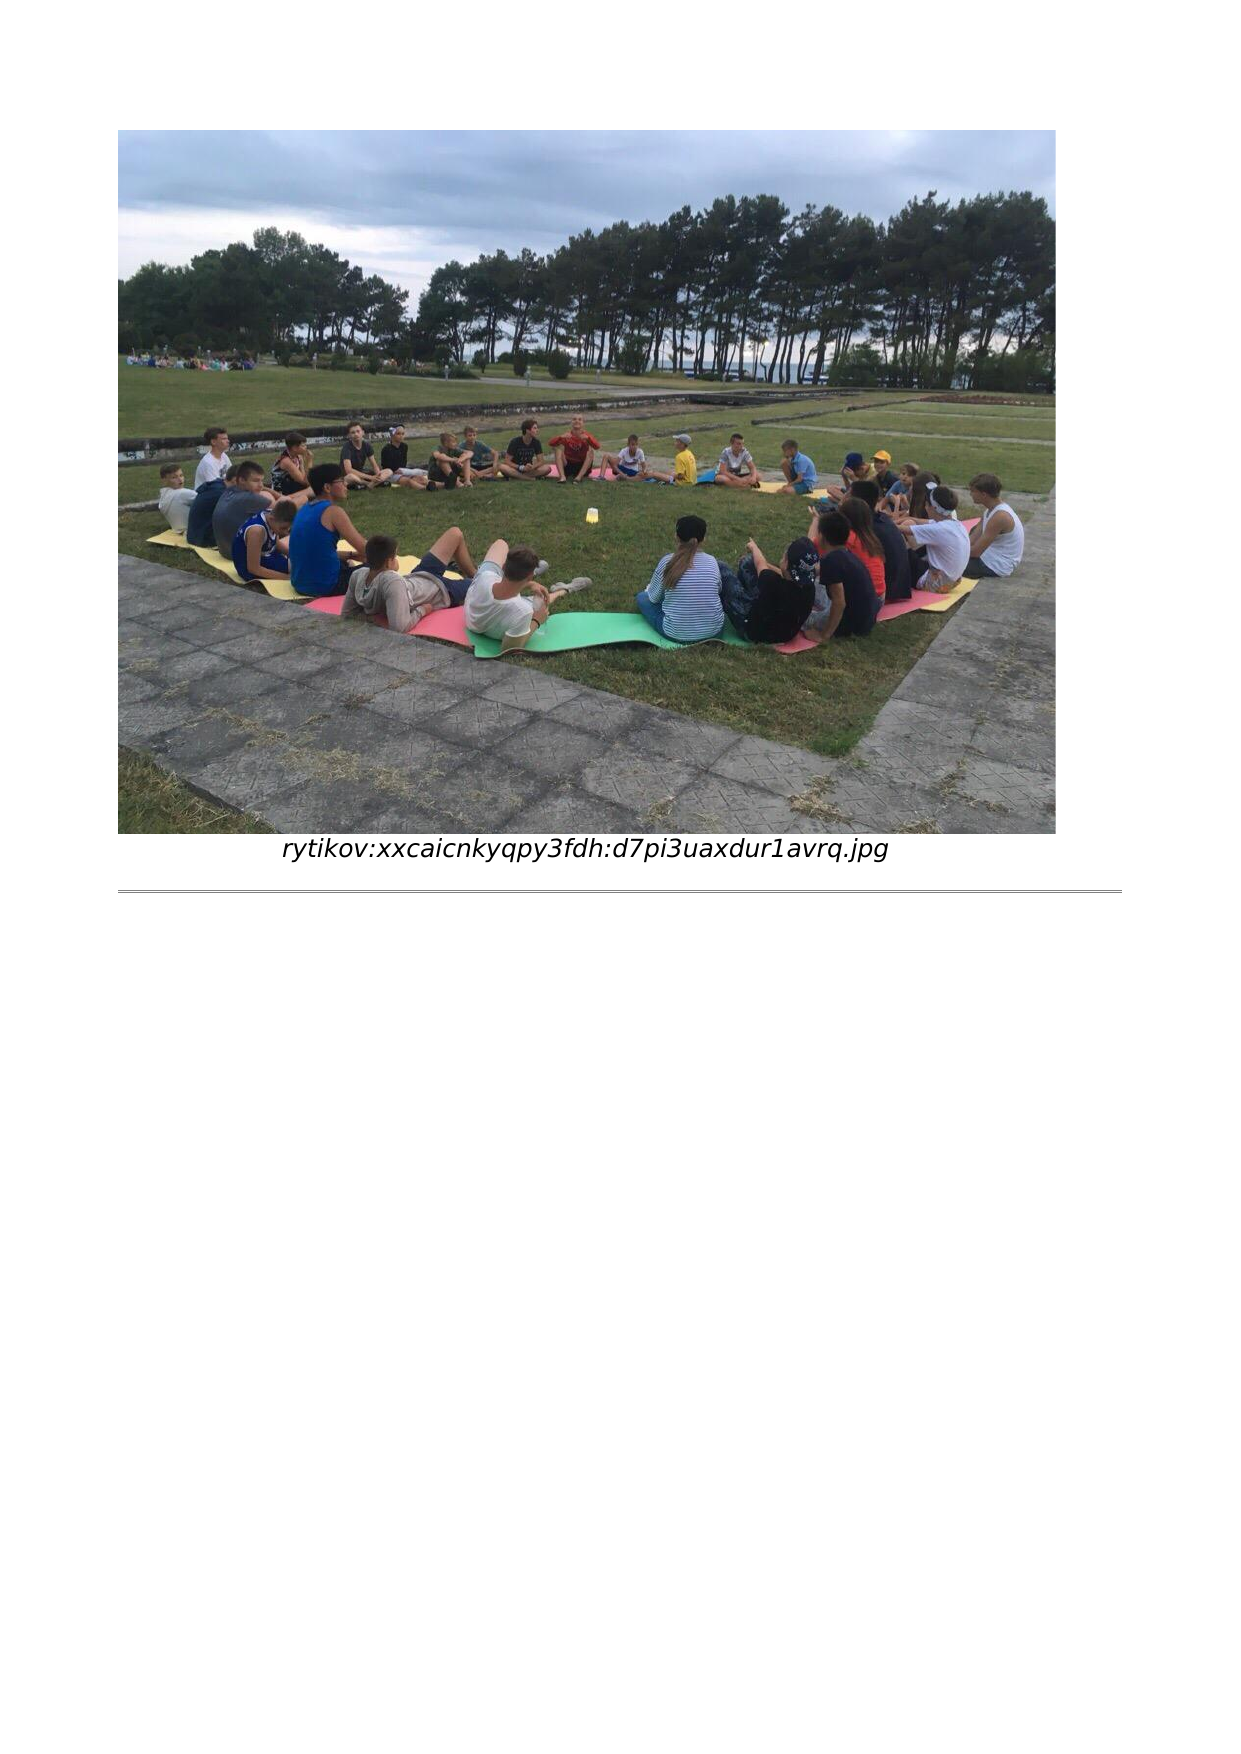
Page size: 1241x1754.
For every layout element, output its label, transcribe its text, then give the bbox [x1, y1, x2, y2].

picture [118, 130, 1056, 834]
text rytikov:xxcaicnkyqpy3fdh:d7pi3uaxdur1avrq.jpg [118, 834, 1056, 863]
